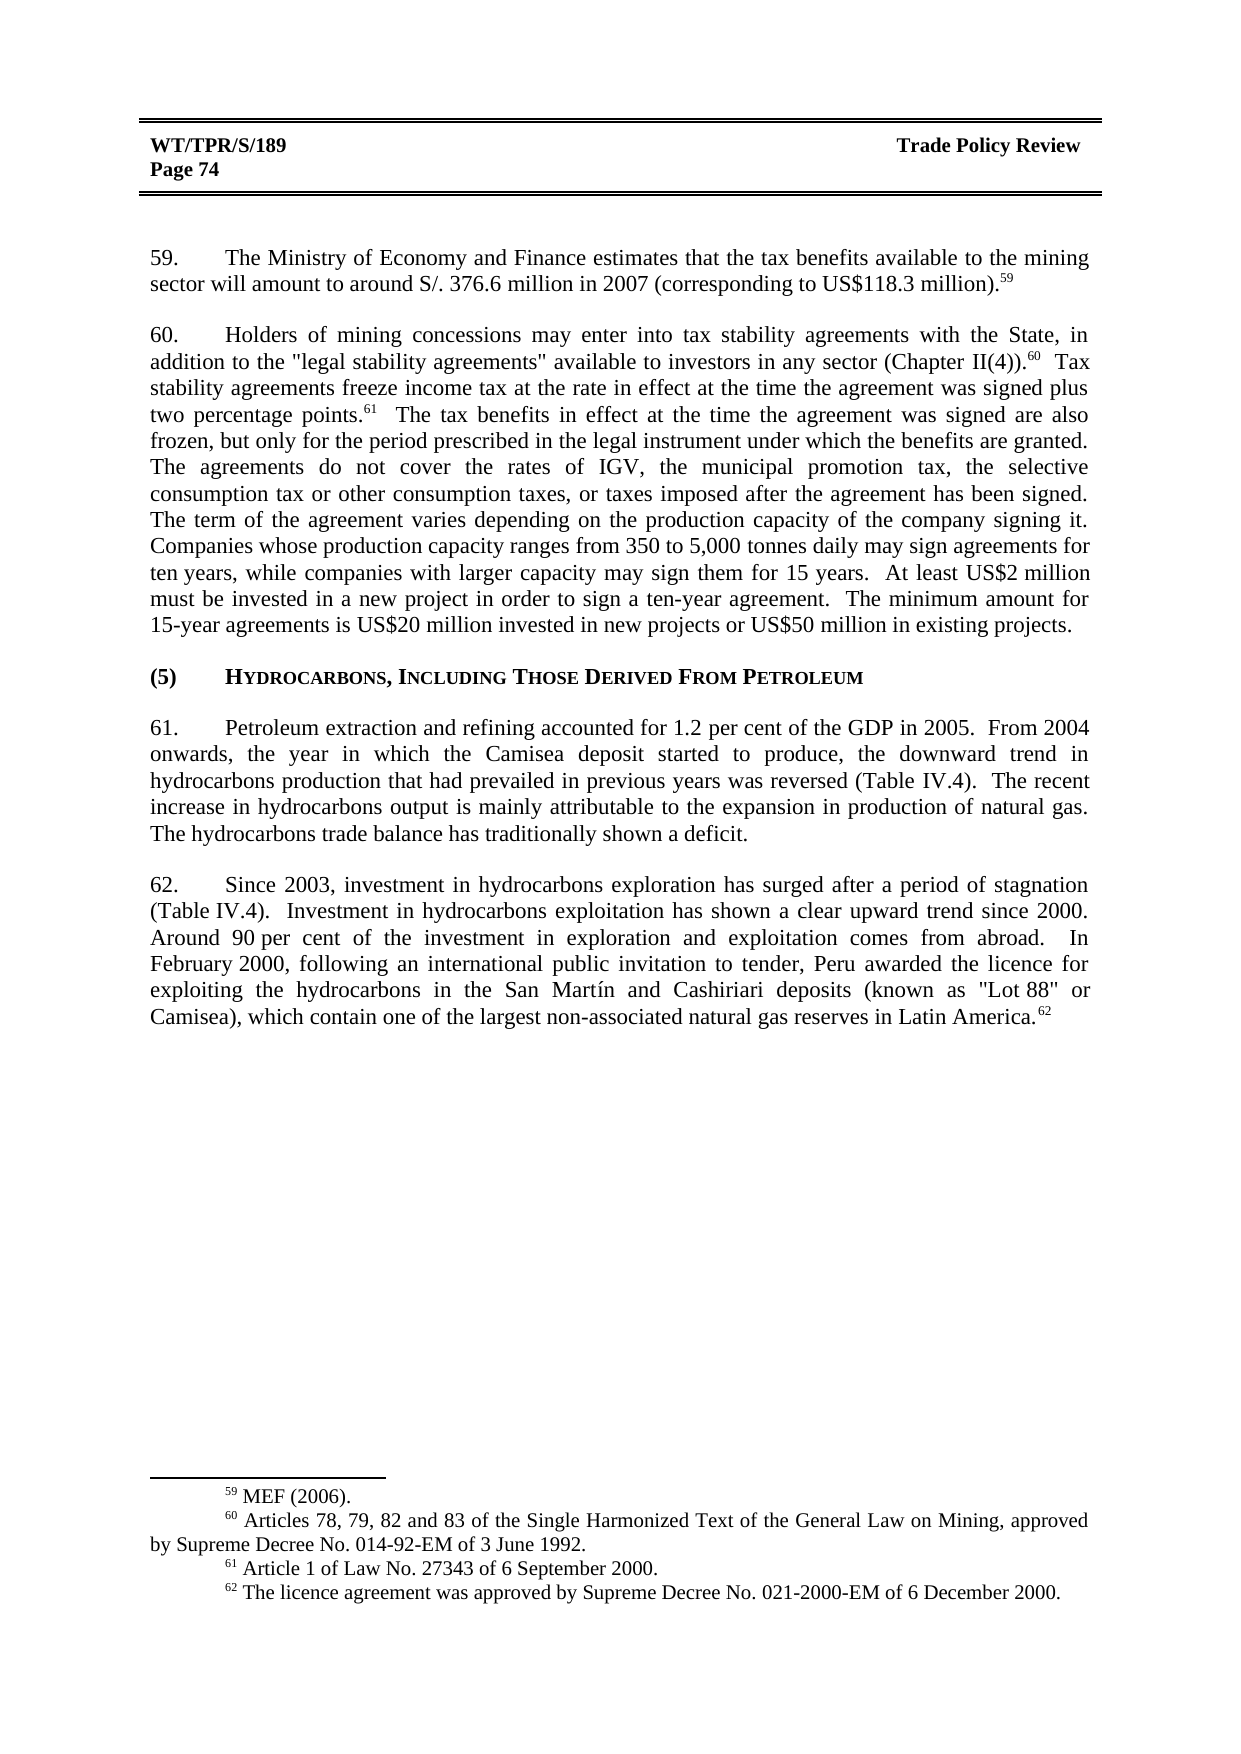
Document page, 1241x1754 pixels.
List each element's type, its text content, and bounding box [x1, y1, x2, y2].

list The Ministry of Economy and Finance estimates that the tax benefits available to the mining sector will amount to around S/. 376.6 million in 2007 (corresponding to US$118.3 million). [150, 244, 1090, 297]
list Articles 78, 79, 82 and 83 of the Single Harmonized Text of the General Law on Mining, approved by Supreme Decree No. 014-92-EM of 3 June 1992. [150, 1508, 1090, 1556]
list Since 2003, investment in hydrocarbons exploration has surged after a period of stagnation (Table IV.4). Investment in hydrocarbons exploitation has shown a clear upward trend since 2000. Around 90 per cent of the investment in exploration and exploitation comes from abroad. In February 2000, following an international public invitation to tender, Peru awarded the licence for exploiting the hydrocarbons in the San Martín and Cashiriari deposits (known as "Lot 88" or Camisea), which contain one of the largest non-associated natural gas reserves in Latin America. [150, 871, 1090, 1029]
subtitle Hydrocarbons, Including Those Derived From Petroleum [150, 663, 1090, 689]
list MEF (2006). [150, 1484, 1090, 1508]
list Article 1 of Law No. 27343 of 6 September 2000. [150, 1556, 1090, 1580]
list The licence agreement was approved by Supreme Decree No. 021-2000-EM of 6 December 2000. [150, 1580, 1090, 1604]
list Holders of mining concessions may enter into tax stability agreements with the State, in addition to the "legal stability agreements" available to investors in any sector (Chapter II(4)). Tax stability agreements freeze income tax at the rate in effect at the time the agreement was signed plus two percentage points. The tax benefits in effect at the time the agreement was signed are also frozen, but only for the period prescribed in the legal instrument under which the benefits are granted. The agreements do not cover the rates of IGV, the municipal promotion tax, the selective consumption tax or other consumption taxes, or taxes imposed after the agreement has been signed. The term of the agreement varies depending on the production capacity of the company signing it. Companies whose production capacity ranges from 350 to 5,000 tonnes daily may sign agreements for ten years, while companies with larger capacity may sign them for 15 years. At least US$2 million must be invested in a new project in order to sign a ten-year agreement. The minimum amount for 15-year agreements is US$20 million invested in new projects or US$50 million in existing projects. [150, 322, 1090, 638]
list Petroleum extraction and refining accounted for 1.2 per cent of the GDP in 2005. From 2004 onwards, the year in which the Camisea deposit started to produce, the downward trend in hydrocarbons production that had prevailed in previous years was reversed (Table IV.4). The recent increase in hydrocarbons output is mainly attributable to the expansion in production of natural gas. The hydrocarbons trade balance has traditionally shown a deficit. [150, 714, 1090, 846]
